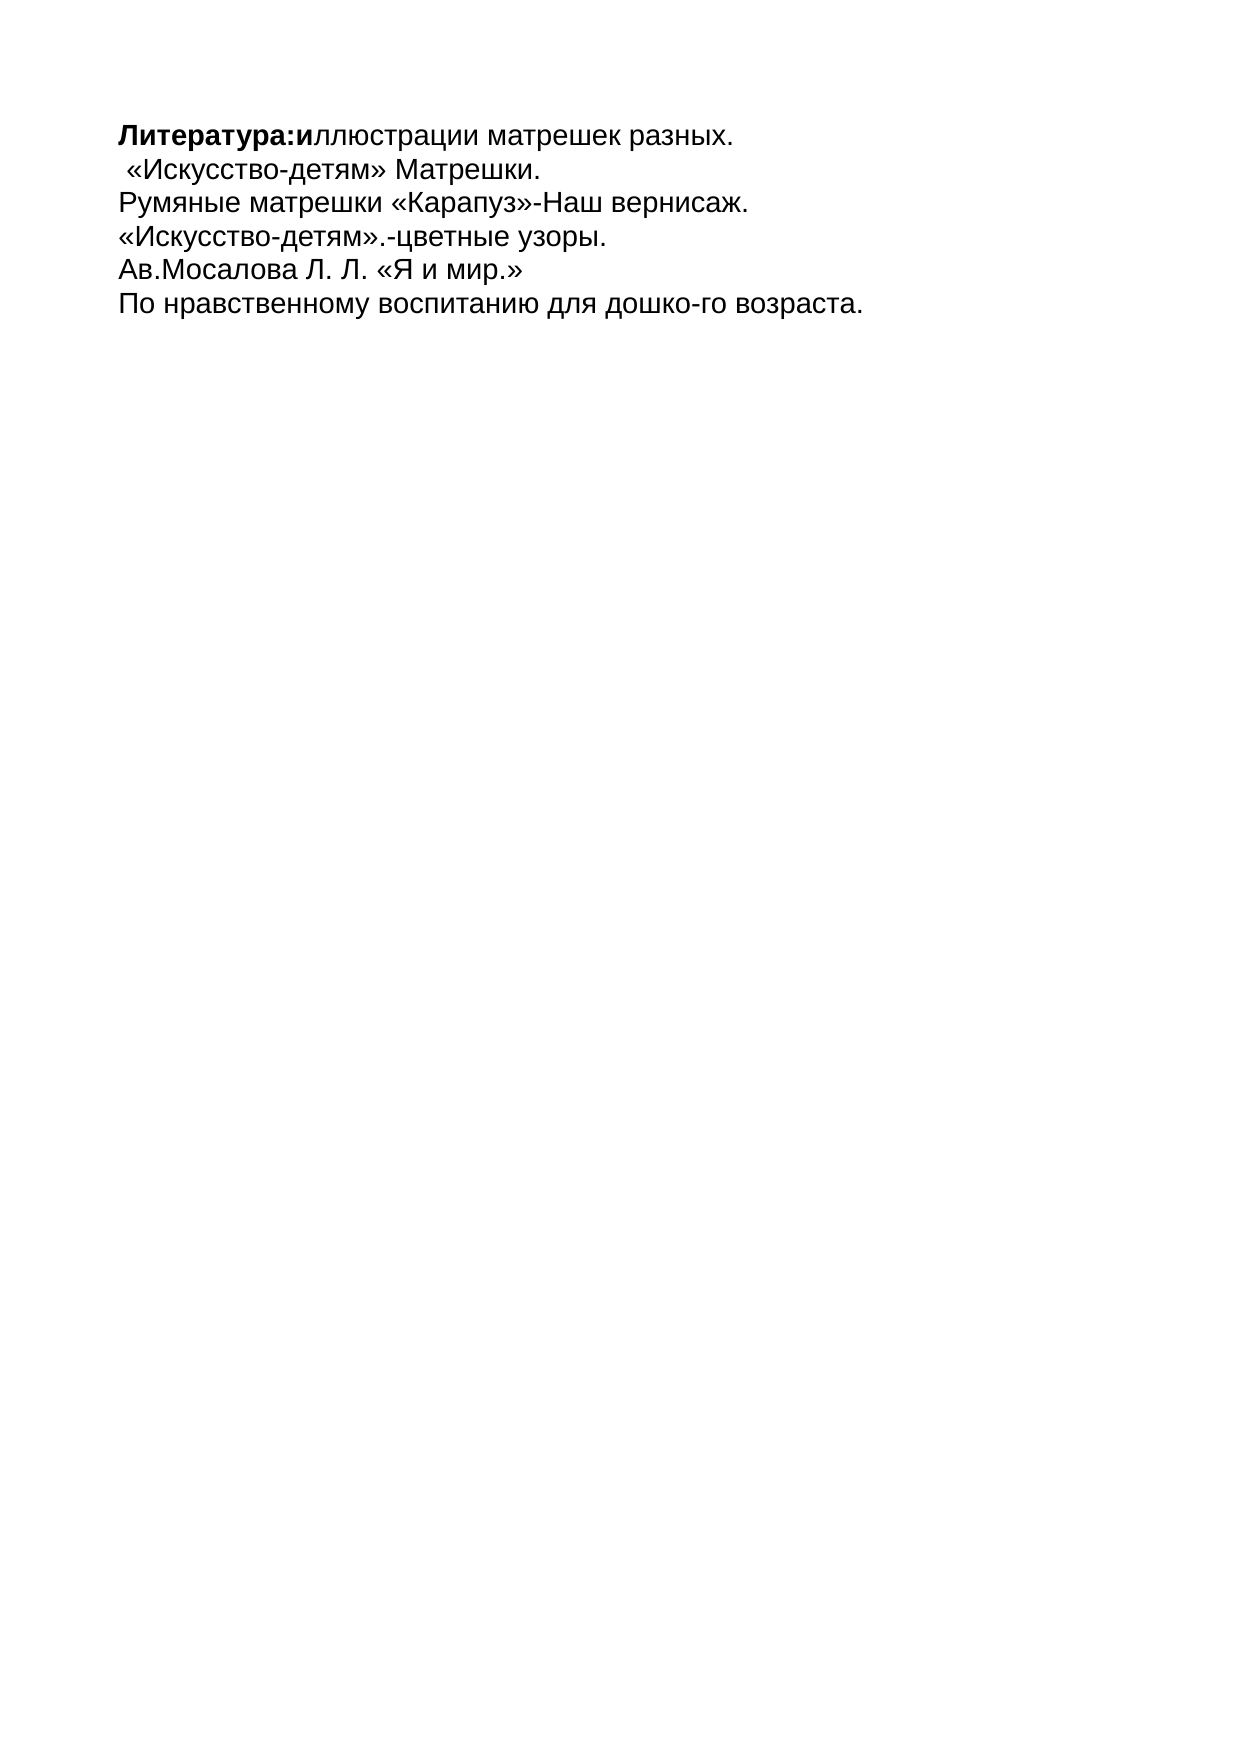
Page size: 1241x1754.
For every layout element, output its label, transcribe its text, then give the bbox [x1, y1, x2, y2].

text По нравственному воспитанию для дошко-го возраста. [118, 286, 1122, 319]
text «Искусство-детям».-цветные узоры. [118, 219, 1122, 252]
text Литература:иллюстрации матрешек разных. [118, 118, 1122, 152]
text Румяные матрешки «Карапуз»-Наш вернисаж. [118, 185, 1122, 219]
text Ав.Мосалова Л. Л. «Я и мир.» [118, 252, 1122, 286]
text «Искусство-детям» Матрешки. [118, 152, 1122, 185]
